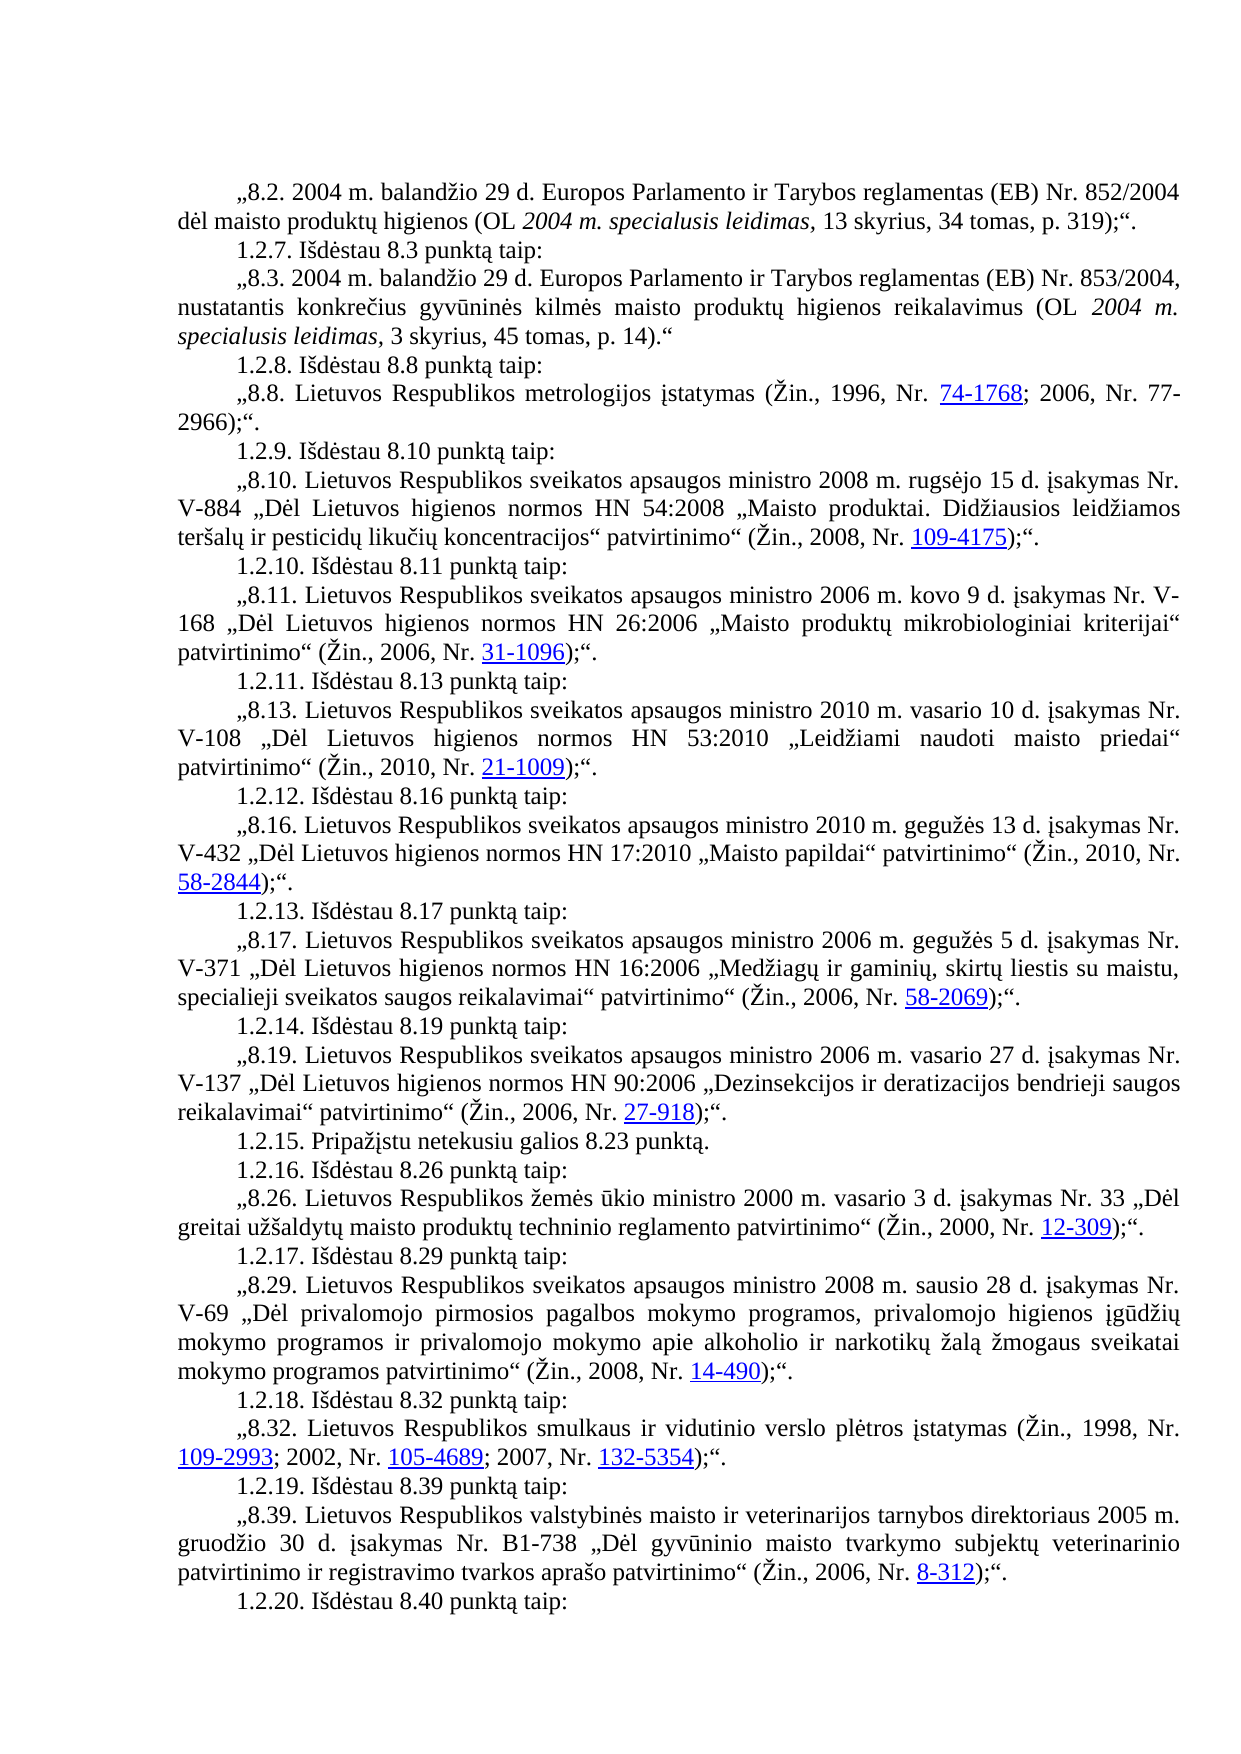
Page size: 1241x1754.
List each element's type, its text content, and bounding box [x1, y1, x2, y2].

text „8.10. Lietuvos Respublikos sveikatos apsaugos ministro 2008 m. rugsėjo 15 d. įsakymas Nr. V-884 „Dėl Lietuvos higienos normos HN 54:2008 „Maisto produktai. Didžiausios leidžiamos teršalų ir pesticidų likučių koncentracijos“ patvirtinimo“ (Žin., 2008, Nr. 109-4175);“. [177, 465, 1181, 551]
text 1.2.14. Išdėstau 8.19 punktą taip: [177, 1011, 1181, 1040]
text 1.2.20. Išdėstau 8.40 punktą taip: [177, 1586, 1181, 1615]
text „8.13. Lietuvos Respublikos sveikatos apsaugos ministro 2010 m. vasario 10 d. įsakymas Nr. V-108 „Dėl Lietuvos higienos normos HN 53:2010 „Leidžiami naudoti maisto priedai“ patvirtinimo“ (Žin., 2010, Nr. 21-1009);“. [177, 695, 1181, 781]
text „8.3. 2004 m. balandžio 29 d. Europos Parlamento ir Tarybos reglamentas (EB) Nr. 853/2004, nustatantis konkrečius gyvūninės kilmės maisto produktų higienos reikalavimus (OL 2004 m. specialusis leidimas, 3 skyrius, 45 tomas, p. 14).“ [177, 263, 1181, 350]
text „8.29. Lietuvos Respublikos sveikatos apsaugos ministro 2008 m. sausio 28 d. įsakymas Nr. V-69 „Dėl privalomojo pirmosios pagalbos mokymo programos, privalomojo higienos įgūdžių mokymo programos ir privalomojo mokymo apie alkoholio ir narkotikų žalą žmogaus sveikatai mokymo programos patvirtinimo“ (Žin., 2008, Nr. 14-490);“. [177, 1270, 1181, 1385]
text 1.2.8. Išdėstau 8.8 punktą taip: [177, 350, 1181, 378]
text 1.2.19. Išdėstau 8.39 punktą taip: [177, 1471, 1181, 1500]
text „8.32. Lietuvos Respublikos smulkaus ir vidutinio verslo plėtros įstatymas (Žin., 1998, Nr. 109-2993; 2002, Nr. 105-4689; 2007, Nr. 132-5354);“. [177, 1413, 1181, 1471]
text 1.2.18. Išdėstau 8.32 punktą taip: [177, 1385, 1181, 1413]
text 1.2.9. Išdėstau 8.10 punktą taip: [177, 436, 1181, 465]
text „8.16. Lietuvos Respublikos sveikatos apsaugos ministro 2010 m. gegužės 13 d. įsakymas Nr. V-432 „Dėl Lietuvos higienos normos HN 17:2010 „Maisto papildai“ patvirtinimo“ (Žin., 2010, Nr. 58-2844);“. [177, 810, 1181, 896]
text „8.19. Lietuvos Respublikos sveikatos apsaugos ministro 2006 m. vasario 27 d. įsakymas Nr. V-137 „Dėl Lietuvos higienos normos HN 90:2006 „Dezinsekcijos ir deratizacijos bendrieji saugos reikalavimai“ patvirtinimo“ (Žin., 2006, Nr. 27-918);“. [177, 1040, 1181, 1126]
text 1.2.10. Išdėstau 8.11 punktą taip: [177, 551, 1181, 580]
text „8.11. Lietuvos Respublikos sveikatos apsaugos ministro 2006 m. kovo 9 d. įsakymas Nr. V-168 „Dėl Lietuvos higienos normos HN 26:2006 „Maisto produktų mikrobiologiniai kriterijai“ patvirtinimo“ (Žin., 2006, Nr. 31-1096);“. [177, 580, 1181, 666]
text 1.2.12. Išdėstau 8.16 punktą taip: [177, 781, 1181, 810]
text „8.17. Lietuvos Respublikos sveikatos apsaugos ministro 2006 m. gegužės 5 d. įsakymas Nr. V-371 „Dėl Lietuvos higienos normos HN 16:2006 „Medžiagų ir gaminių, skirtų liestis su maistu, specialieji sveikatos saugos reikalavimai“ patvirtinimo“ (Žin., 2006, Nr. 58-2069);“. [177, 925, 1181, 1011]
text 1.2.16. Išdėstau 8.26 punktą taip: [177, 1155, 1181, 1183]
text „8.26. Lietuvos Respublikos žemės ūkio ministro 2000 m. vasario 3 d. įsakymas Nr. 33 „Dėl greitai užšaldytų maisto produktų techninio reglamento patvirtinimo“ (Žin., 2000, Nr. 12-309);“. [177, 1183, 1181, 1241]
text 1.2.11. Išdėstau 8.13 punktą taip: [177, 666, 1181, 695]
text „8.8. Lietuvos Respublikos metrologijos įstatymas (Žin., 1996, Nr. 74-1768; 2006, Nr. 77-2966);“. [177, 378, 1181, 436]
text „8.39. Lietuvos Respublikos valstybinės maisto ir veterinarijos tarnybos direktoriaus 2005 m. gruodžio 30 d. įsakymas Nr. B1-738 „Dėl gyvūninio maisto tvarkymo subjektų veterinarinio patvirtinimo ir registravimo tvarkos aprašo patvirtinimo“ (Žin., 2006, Nr. 8-312);“. [177, 1500, 1181, 1586]
text 1.2.17. Išdėstau 8.29 punktą taip: [177, 1241, 1181, 1270]
text „8.2. 2004 m. balandžio 29 d. Europos Parlamento ir Tarybos reglamentas (EB) Nr. 852/2004 dėl maisto produktų higienos (OL 2004 m. specialusis leidimas, 13 skyrius, 34 tomas, p. 319);“. [177, 177, 1181, 235]
text 1.2.7. Išdėstau 8.3 punktą taip: [177, 235, 1181, 263]
text 1.2.13. Išdėstau 8.17 punktą taip: [177, 896, 1181, 925]
text 1.2.15. Pripažįstu netekusiu galios 8.23 punktą. [177, 1126, 1181, 1155]
